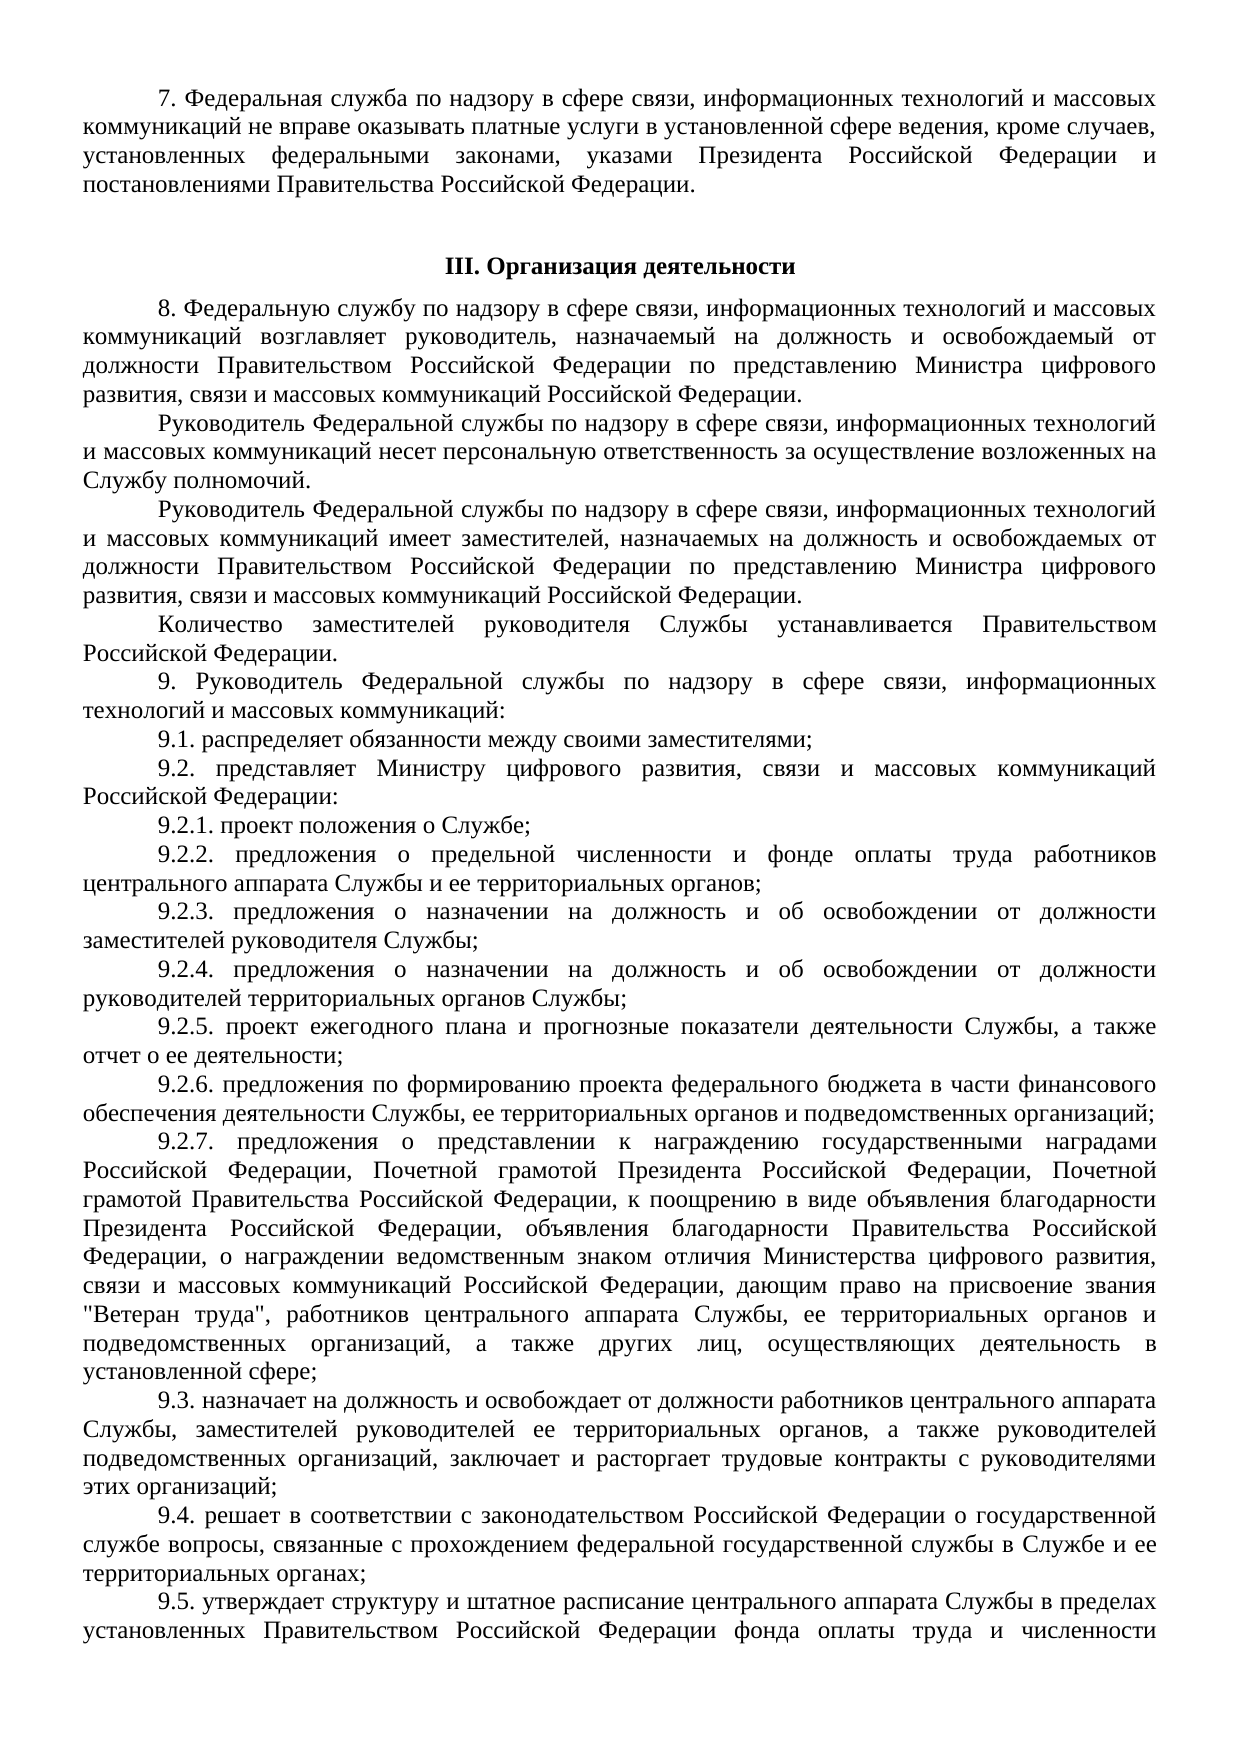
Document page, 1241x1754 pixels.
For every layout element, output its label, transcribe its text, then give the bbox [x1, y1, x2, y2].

text 9. Руководитель Федеральной службы по надзору в сфере связи, информационных технологий и массовых коммуникаций: [83, 666, 1157, 724]
text Руководитель Федеральной службы по надзору в сфере связи, информационных технологий и массовых коммуникаций несет персональную ответственность за осуществление возложенных на Службу полномочий. [83, 408, 1157, 494]
text 7. Федеральная служба по надзору в сфере связи, информационных технологий и массовых коммуникаций не вправе оказывать платные услуги в установленной сфере ведения, кроме случаев, установленных федеральными законами, указами Президента Российской Федерации и постановлениями Правительства Российской Федерации. [83, 83, 1157, 198]
text 9.1. распределяет обязанности между своими заместителями; [83, 724, 1157, 753]
text 9.2. представляет Министру цифрового развития, связи и массовых коммуникаций Российской Федерации: [83, 753, 1157, 810]
text 9.2.1. проект положения о Службе; [83, 810, 1157, 839]
text 9.3. назначает на должность и освобождает от должности работников центрального аппарата Службы, заместителей руководителей ее территориальных органов, а также руководителей подведомственных организаций, заключает и расторгает трудовые контракты с руководителями этих организаций; [83, 1385, 1157, 1500]
text 9.4. решает в соответствии с законодательством Российской Федерации о государственной службе вопросы, связанные с прохождением федеральной государственной службы в Службе и ее территориальных органах; [83, 1500, 1157, 1586]
text 9.2.6. предложения по формированию проекта федерального бюджета в части финансового обеспечения деятельности Службы, ее территориальных органов и подведомственных организаций; [83, 1069, 1157, 1126]
text 9.2.2. предложения о предельной численности и фонде оплаты труда работников центрального аппарата Службы и ее территориальных органов; [83, 839, 1157, 896]
text 9.2.7. предложения о представлении к награждению государственными наградами Российской Федерации, Почетной грамотой Президента Российской Федерации, Почетной грамотой Правительства Российской Федерации, к поощрению в виде объявления благодарности Президента Российской Федерации, объявления благодарности Правительства Российской Федерации, о награждении ведомственным знаком отличия Министерства цифрового развития, связи и массовых коммуникаций Российской Федерации, дающим право на присвоение звания "Ветеран труда", работников центрального аппарата Службы, ее территориальных органов и подведомственных организаций, а также других лиц, осуществляющих деятельность в установленной сфере; [83, 1126, 1157, 1385]
text 9.5. утверждает структуру и штатное расписание центрального аппарата Службы в пределах установленных Правительством Российской Федерации фонда оплаты труда и численности [83, 1586, 1157, 1644]
text 9.2.5. проект ежегодного плана и прогнозные показатели деятельности Службы, а также отчет о ее деятельности; [83, 1011, 1157, 1069]
subtitle III. Организация деятельности [83, 251, 1157, 280]
text Количество заместителей руководителя Службы устанавливается Правительством Российской Федерации. [83, 609, 1157, 666]
text Руководитель Федеральной службы по надзору в сфере связи, информационных технологий и массовых коммуникаций имеет заместителей, назначаемых на должность и освобождаемых от должности Правительством Российской Федерации по представлению Министра цифрового развития, связи и массовых коммуникаций Российской Федерации. [83, 494, 1157, 609]
text 8. Федеральную службу по надзору в сфере связи, информационных технологий и массовых коммуникаций возглавляет руководитель, назначаемый на должность и освобождаемый от должности Правительством Российской Федерации по представлению Министра цифрового развития, связи и массовых коммуникаций Российской Федерации. [83, 293, 1157, 408]
text 9.2.4. предложения о назначении на должность и об освобождении от должности руководителей территориальных органов Службы; [83, 954, 1157, 1011]
text 9.2.3. предложения о назначении на должность и об освобождении от должности заместителей руководителя Службы; [83, 896, 1157, 954]
